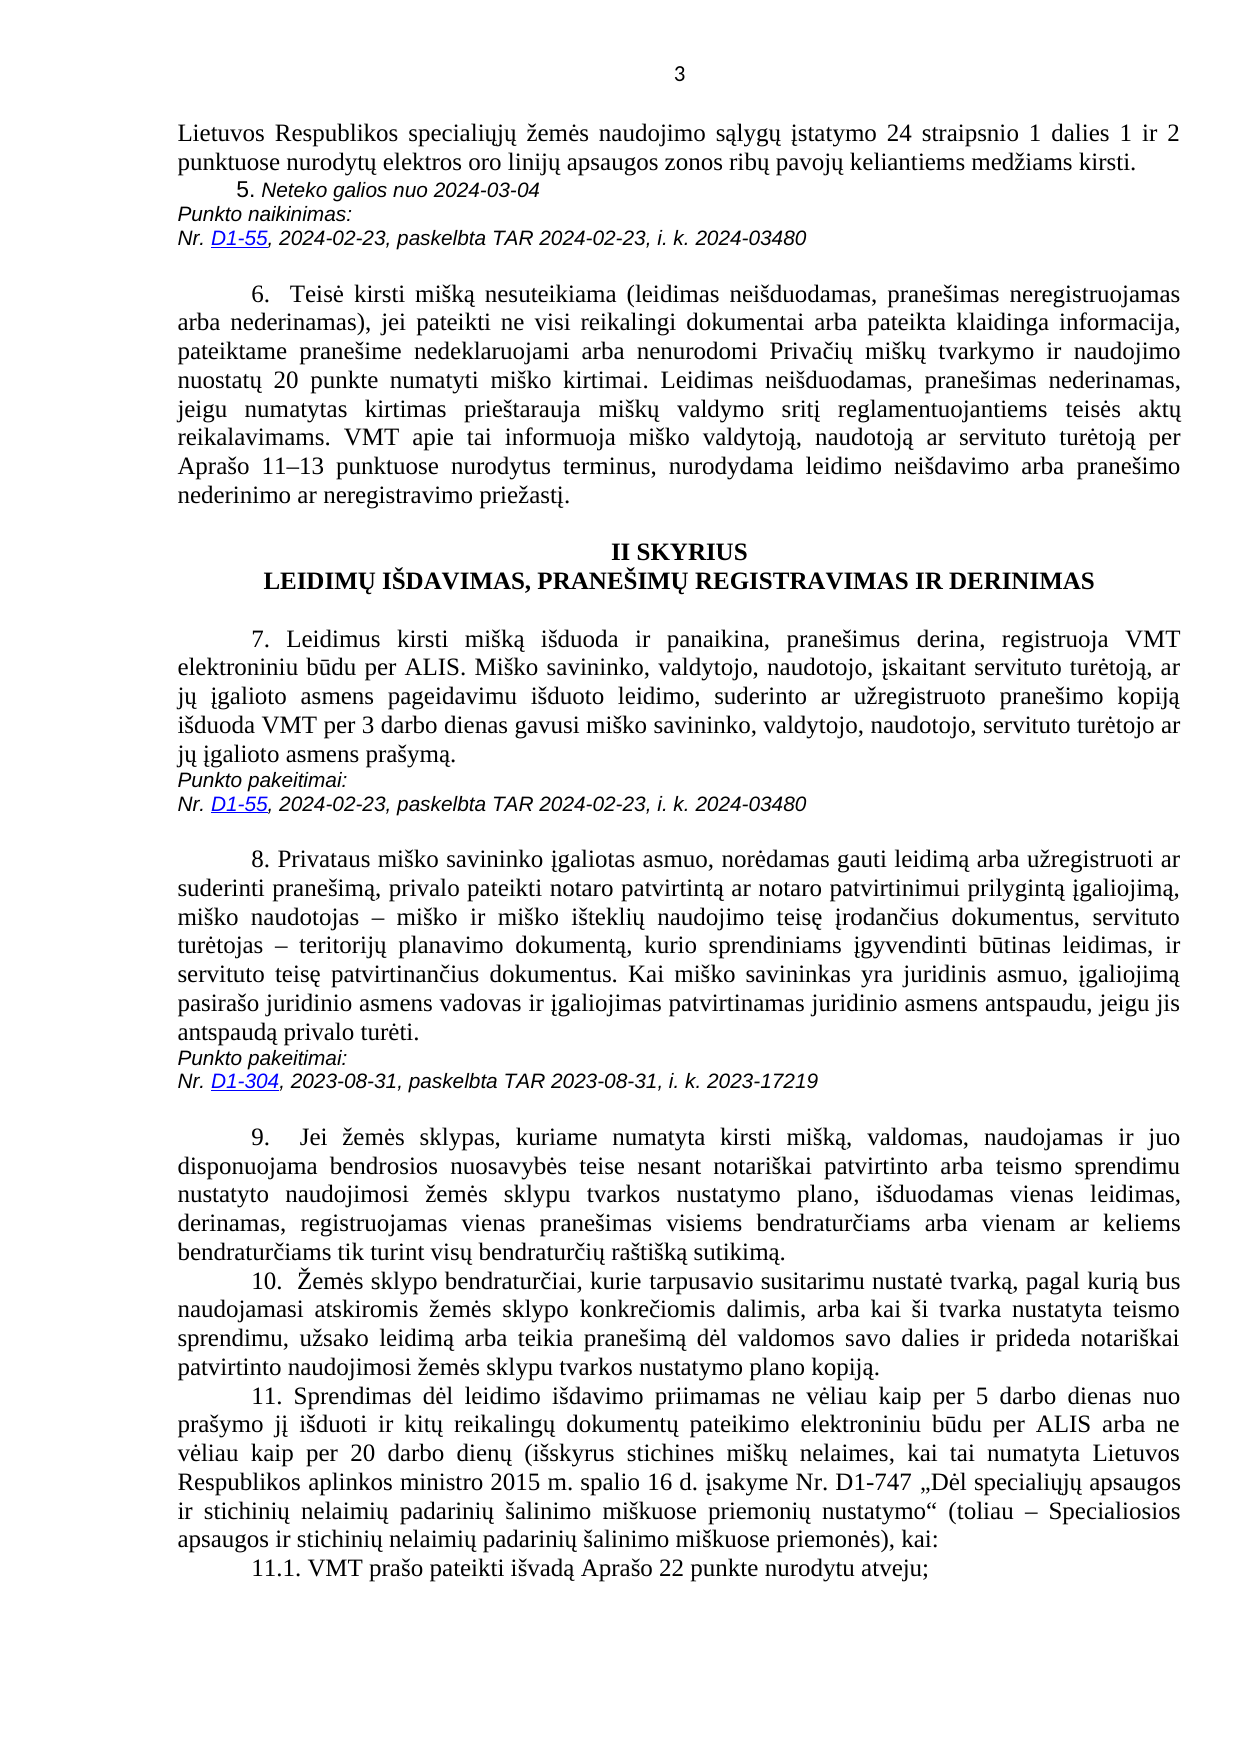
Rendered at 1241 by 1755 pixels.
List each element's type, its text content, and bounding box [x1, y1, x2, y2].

text 6. Teisė kirsti mišką nesuteikiama (leidimas neišduodamas, pranešimas neregistruojamas arba nederinamas), jei pateikti ne visi reikalingi dokumentai arba pateikta klaidinga informacija, pateiktame pranešime nedeklaruojami arba nenurodomi Privačių miškų tvarkymo ir naudojimo nuostatų 20 punkte numatyti miško kirtimai. Leidimas neišduodamas, pranešimas nederinamas, jeigu numatytas kirtimas prieštarauja miškų valdymo sritį reglamentuojantiems teisės aktų reikalavimams. VMT apie tai informuoja miško valdytoją, naudotoją ar servituto turėtoją per Aprašo 11–13 punktuose nurodytus terminus, nurodydama leidimo neišdavimo arba pranešimo nederinimo ar neregistravimo priežastį. [177, 279, 1181, 509]
text 10. Žemės sklypo bendraturčiai, kurie tarpusavio susitarimu nustatė tvarką, pagal kurią bus naudojamasi atskiromis žemės sklypo konkrečiomis dalimis, arba kai ši tvarka nustatyta teismo sprendimu, užsako leidimą arba teikia pranešimą dėl valdomos savo dalies ir prideda notariškai patvirtinto naudojimosi žemės sklypu tvarkos nustatymo plano kopiją. [177, 1266, 1181, 1381]
text Punkto pakeitimai: [177, 767, 1181, 791]
text Nr. D1-55, 2024-02-23, paskelbta TAR 2024-02-23, i. k. 2024-03480 [177, 791, 1181, 815]
text II SKYRIUS [177, 537, 1181, 566]
text Nr. D1-55, 2024-02-23, paskelbta TAR 2024-02-23, i. k. 2024-03480 [177, 226, 1181, 250]
text 8. Privataus miško savininko įgaliotas asmuo, norėdamas gauti leidimą arba užregistruoti ar suderinti pranešimą, privalo pateikti notaro patvirtintą ar notaro patvirtinimui prilygintą įgaliojimą, miško naudotojas – miško ir miško išteklių naudojimo teisę įrodančius dokumentus, servituto turėtojas – teritorijų planavimo dokumentą, kurio sprendiniams įgyvendinti būtinas leidimas, ir servituto teisę patvirtinančius dokumentus. Kai miško savininkas yra juridinis asmuo, įgaliojimą pasirašo juridinio asmens vadovas ir įgaliojimas patvirtinamas juridinio asmens antspaudu, jeigu jis antspaudą privalo turėti. [177, 844, 1181, 1045]
text 7. Leidimus kirsti mišką išduoda ir panaikina, pranešimus derina, registruoja VMT elektroniniu būdu per ALIS. Miško savininko, valdytojo, naudotojo, įskaitant servituto turėtoją, ar jų įgalioto asmens pageidavimu išduoto leidimo, suderinto ar užregistruoto pranešimo kopiją išduoda VMT per 3 darbo dienas gavusi miško savininko, valdytojo, naudotojo, servituto turėtojo ar jų įgalioto asmens prašymą. [177, 624, 1181, 767]
text Lietuvos Respublikos specialiųjų žemės naudojimo sąlygų įstatymo 24 straipsnio 1 dalies 1 ir 2 punktuose nurodytų elektros oro linijų apsaugos zonos ribų pavojų keliantiems medžiams kirsti. [177, 118, 1181, 176]
text 5. Neteko galios nuo 2024-03-04 [177, 176, 1181, 202]
text 11. Sprendimas dėl leidimo išdavimo priimamas ne vėliau kaip per 5 darbo dienas nuo prašymo jį išduoti ir kitų reikalingų dokumentų pateikimo elektroniniu būdu per ALIS arba ne vėliau kaip per 20 darbo dienų (išskyrus stichines miškų nelaimes, kai tai numatyta Lietuvos Respublikos aplinkos ministro 2015 m. spalio 16 d. įsakyme Nr. D1-747 „Dėl specialiųjų apsaugos ir stichinių nelaimių padarinių šalinimo miškuose priemonių nustatymo“ (toliau – Specialiosios apsaugos ir stichinių nelaimių padarinių šalinimo miškuose priemonės), kai: [177, 1381, 1181, 1553]
text LEIDIMŲ IŠDAVIMAS, PRANEŠIMŲ REGISTRAVIMAS IR DERINIMAS [177, 566, 1181, 595]
text Punkto naikinimas: [177, 202, 1181, 226]
text 9. Jei žemės sklypas, kuriame numatyta kirsti mišką, valdomas, naudojamas ir juo disponuojama bendrosios nuosavybės teise nesant notariškai patvirtinto arba teismo sprendimu nustatyto naudojimosi žemės sklypu tvarkos nustatymo plano, išduodamas vienas leidimas, derinamas, registruojamas vienas pranešimas visiems bendraturčiams arba vienam ar keliems bendraturčiams tik turint visų bendraturčių raštišką sutikimą. [177, 1122, 1181, 1266]
text Nr. D1-304, 2023-08-31, paskelbta TAR 2023-08-31, i. k. 2023-17219 [177, 1069, 1181, 1093]
text Punkto pakeitimai: [177, 1045, 1181, 1069]
text 11.1. VMT prašo pateikti išvadą Aprašo 22 punkte nurodytu atveju; [177, 1553, 1181, 1582]
